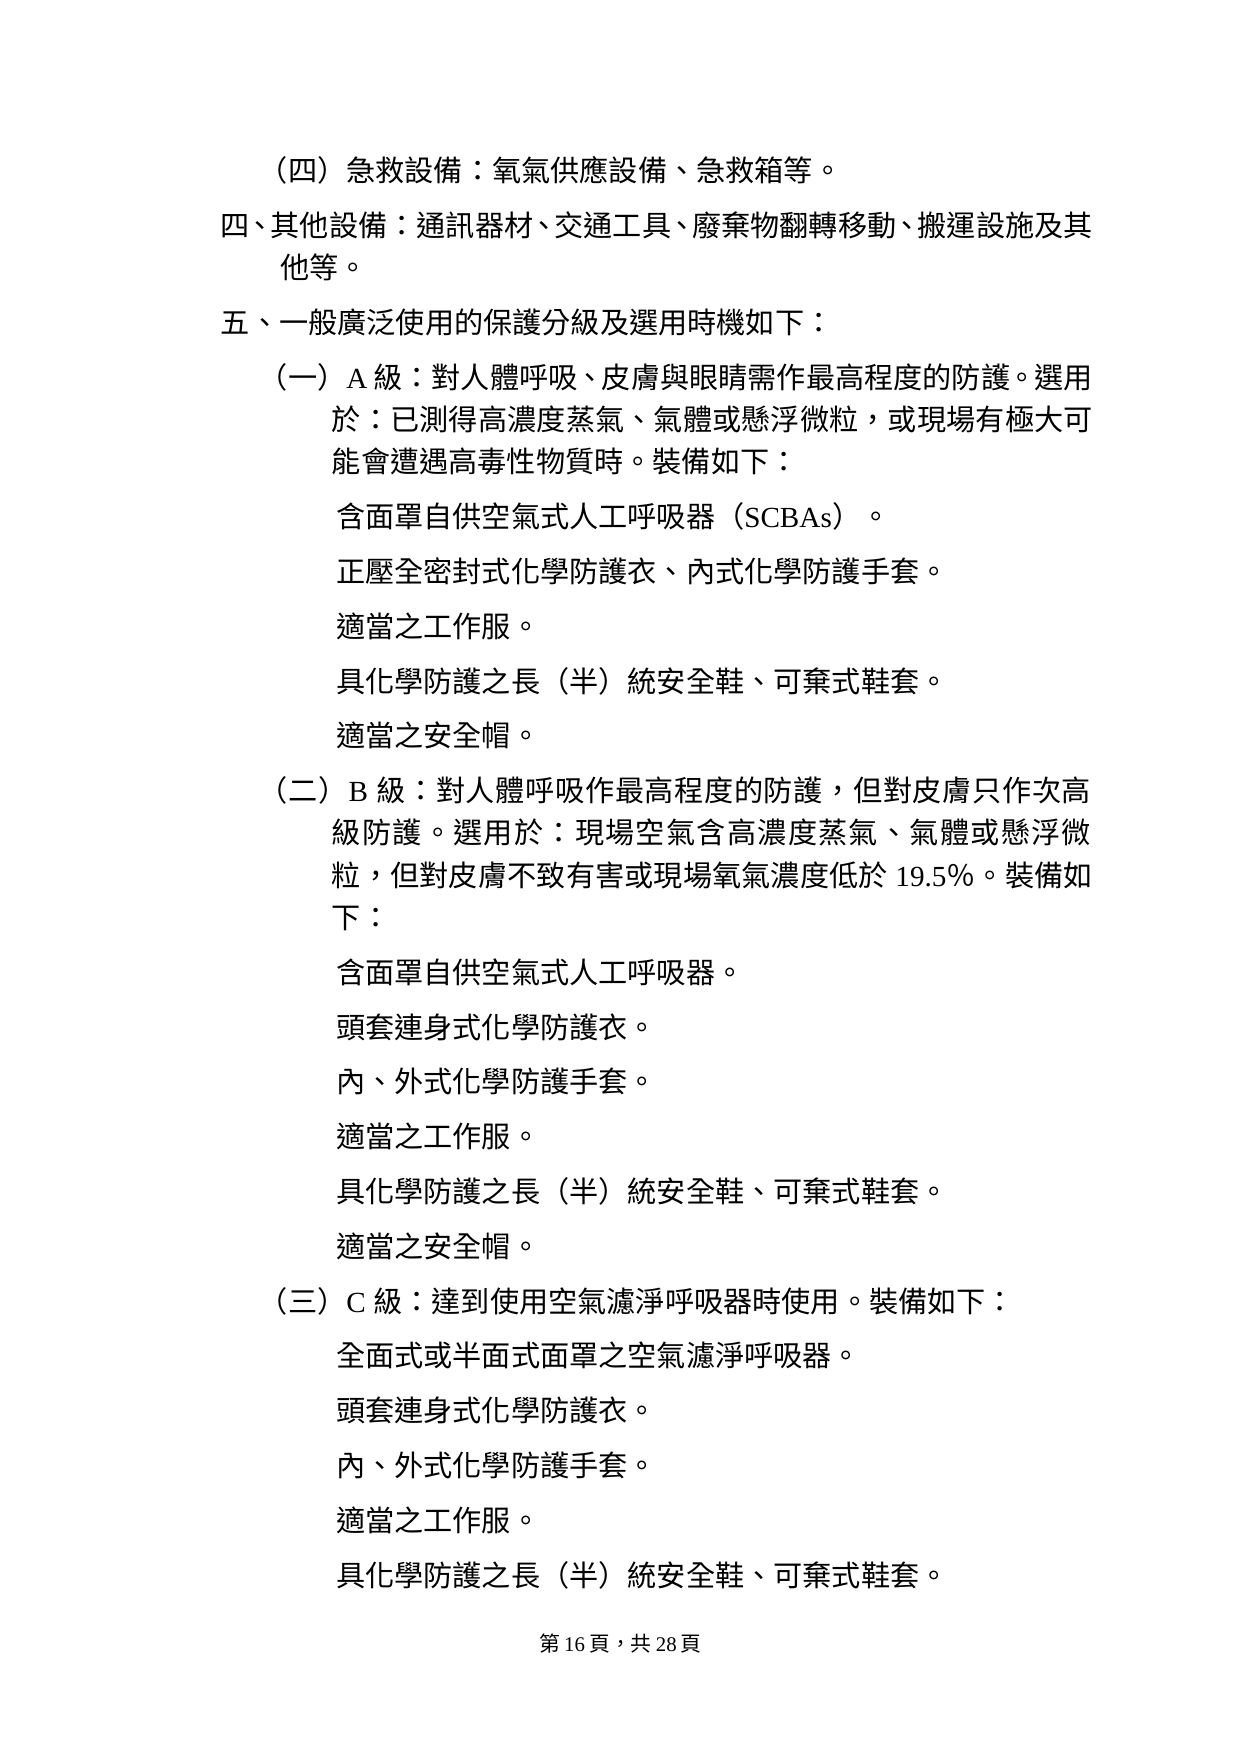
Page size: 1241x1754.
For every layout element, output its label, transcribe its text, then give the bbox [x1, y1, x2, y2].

text 頭套連身式化學防護衣。 [321, 1004, 1092, 1046]
text 具化學防護之長（半）統安全鞋、可棄式鞋套。 [321, 1552, 1092, 1594]
text 五、一般廣泛使用的保護分級及選用時機如下： [148, 299, 1092, 342]
text （一）A 級：對人體呼吸、皮膚與眼睛需作最高程度的防護。選用於：已測得高濃度蒸氣、氣體或懸浮微粒，或現場有極大可能會遭遇高毒性物質時。裝備如下： [259, 354, 1092, 481]
text 適當之工作服。 [321, 603, 1092, 646]
text （三）C 級：達到使用空氣濾淨呼吸器時使用。裝備如下： [259, 1278, 1092, 1320]
text 具化學防護之長（半）統安全鞋、可棄式鞋套。 [321, 1168, 1092, 1211]
text 四、其他設備：通訊器材、交通工具、廢棄物翻轉移動、搬運設施及其他等。 [220, 202, 1092, 287]
text 適當之安全帽。 [321, 1223, 1092, 1266]
text 正壓全密封式化學防護衣、內式化學防護手套。 [321, 548, 1092, 591]
text 全面式或半面式面罩之空氣濾淨呼吸器。 [321, 1333, 1092, 1375]
text 內、外式化學防護手套。 [321, 1442, 1092, 1485]
text 含面罩自供空氣式人工呼吸器（SCBAs）。 [321, 494, 1092, 536]
text 適當之安全帽。 [321, 713, 1092, 755]
text 適當之工作服。 [321, 1497, 1092, 1539]
text 含面罩自供空氣式人工呼吸器。 [321, 949, 1092, 992]
text 頭套連身式化學防護衣。 [321, 1388, 1092, 1430]
text 具化學防護之長（半）統安全鞋、可棄式鞋套。 [321, 658, 1092, 700]
text 內、外式化學防護手套。 [321, 1059, 1092, 1101]
text （四）急救設備：氧氣供應設備、急救箱等。 [259, 148, 1092, 190]
text 適當之工作服。 [321, 1114, 1092, 1156]
text （二）B 級：對人體呼吸作最高程度的防護，但對皮膚只作次高級防護。選用於：現場空氣含高濃度蒸氣、氣體或懸浮微粒，但對皮膚不致有害或現場氧氣濃度低於 19.5％。裝備如下： [259, 768, 1092, 937]
